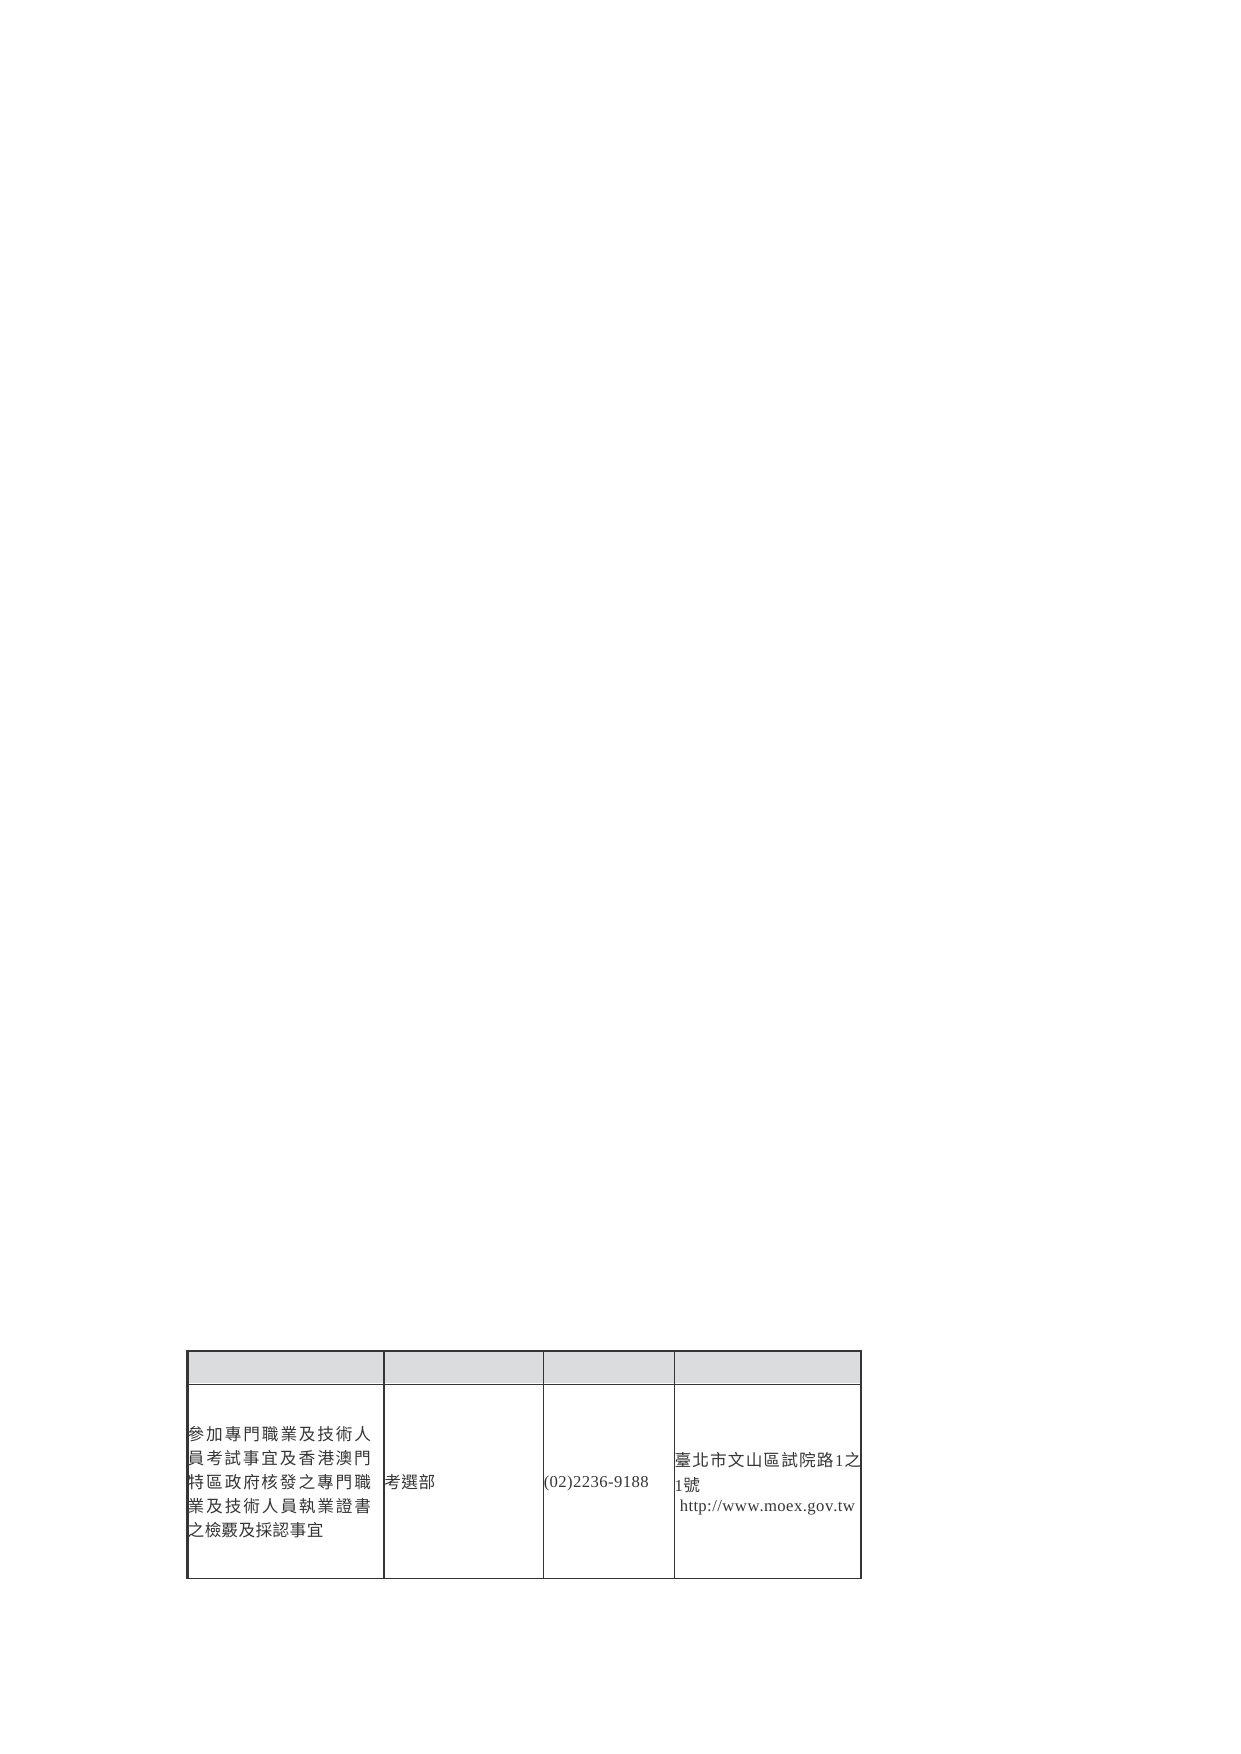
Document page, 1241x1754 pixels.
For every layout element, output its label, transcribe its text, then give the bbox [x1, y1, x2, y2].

table_cell 臺北市文山區試院路1之1號 http://www.moex.gov.tw [675, 1385, 860, 1578]
table_header 各項業務 [189, 1352, 383, 1383]
table_header 地址、網址 [675, 1352, 860, 1383]
table_cell 考選部 [385, 1385, 543, 1578]
table_header 主管機關 [385, 1352, 543, 1383]
table_cell 參加專門職業及技術人員考試事宜及香港澳門特區政府核發之專門職業及技術人員執業證書之檢覈及採認事宜 [189, 1385, 383, 1578]
table_cell (02)2236-9188 [544, 1385, 674, 1578]
table_header 洽詢電話 [544, 1352, 674, 1383]
